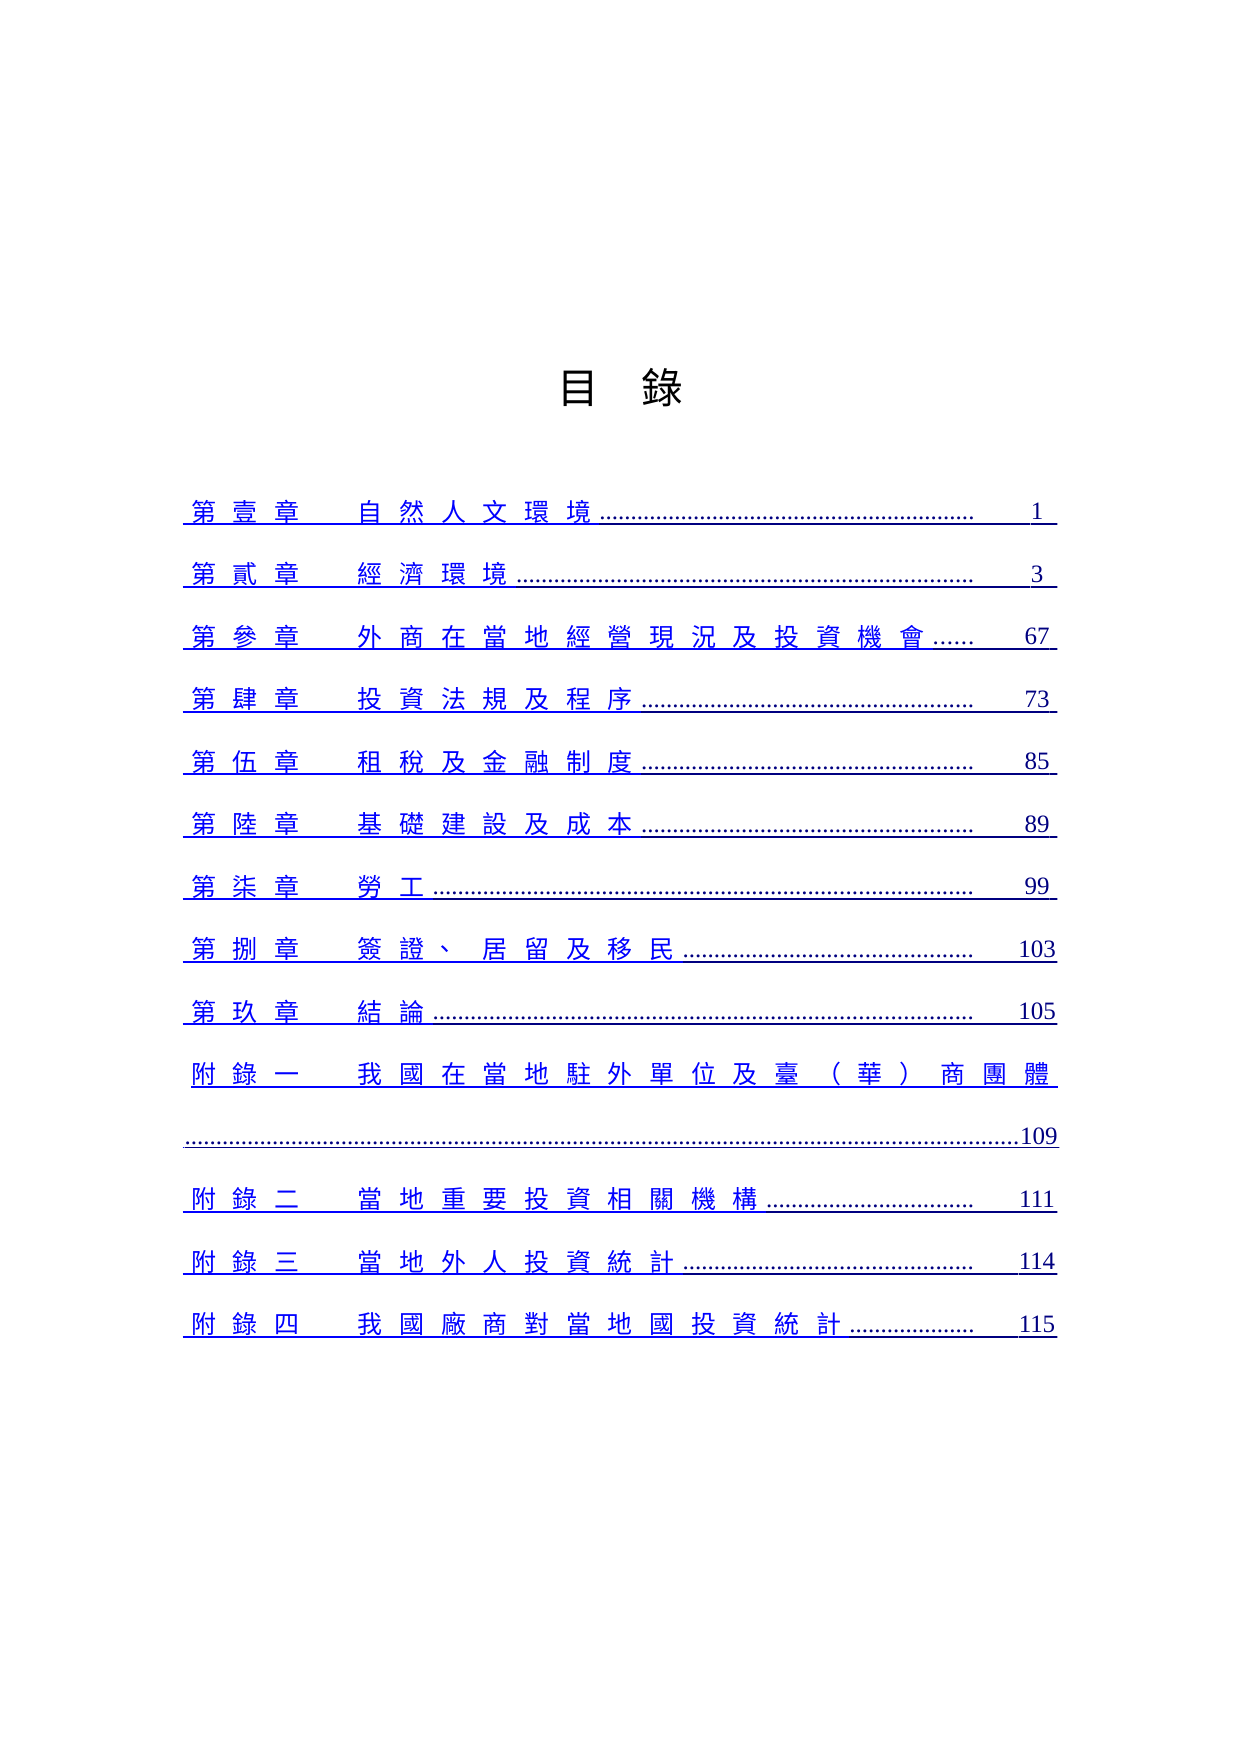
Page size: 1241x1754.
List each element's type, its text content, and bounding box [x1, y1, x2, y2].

text [183, 525, 1058, 531]
text [183, 963, 1058, 969]
text 第玖章 結論 105 [183, 969, 1058, 1023]
text [183, 1338, 1058, 1344]
text 附錄三 當地外人投資統計 114 [183, 1219, 1058, 1273]
text 第陸章 基礎建設及成本 89 [183, 781, 1058, 836]
text [183, 1148, 1058, 1156]
text 附錄一 我國在當地駐外單位及臺（華）商團體 109 [183, 1031, 1058, 1147]
text [183, 650, 1058, 656]
text 附錄二 當地重要投資相關機構 111 [183, 1156, 1058, 1211]
text [183, 775, 1058, 781]
text 第參章 外商在當地經營現況及投資機會 67 [183, 594, 1058, 648]
text 第貳章 經濟環境 3 [183, 531, 1058, 586]
text [183, 838, 1058, 844]
text 第捌章 簽證、居留及移民 103 [183, 906, 1058, 961]
text [183, 1025, 1058, 1031]
text [183, 1275, 1058, 1281]
text 附錄四 我國廠商對當地國投資統計 115 [183, 1281, 1058, 1336]
text 第壹章 自然人文環境 1 [183, 469, 1058, 523]
text [183, 900, 1058, 906]
text 第柒章 勞工 99 [183, 844, 1058, 898]
text [183, 588, 1058, 594]
text [183, 1213, 1058, 1219]
text 第伍章 租稅及金融制度 85 [183, 719, 1058, 773]
text 第肆章 投資法規及程序 73 [183, 656, 1058, 711]
text [183, 713, 1058, 719]
text 目 錄 [183, 344, 1058, 406]
